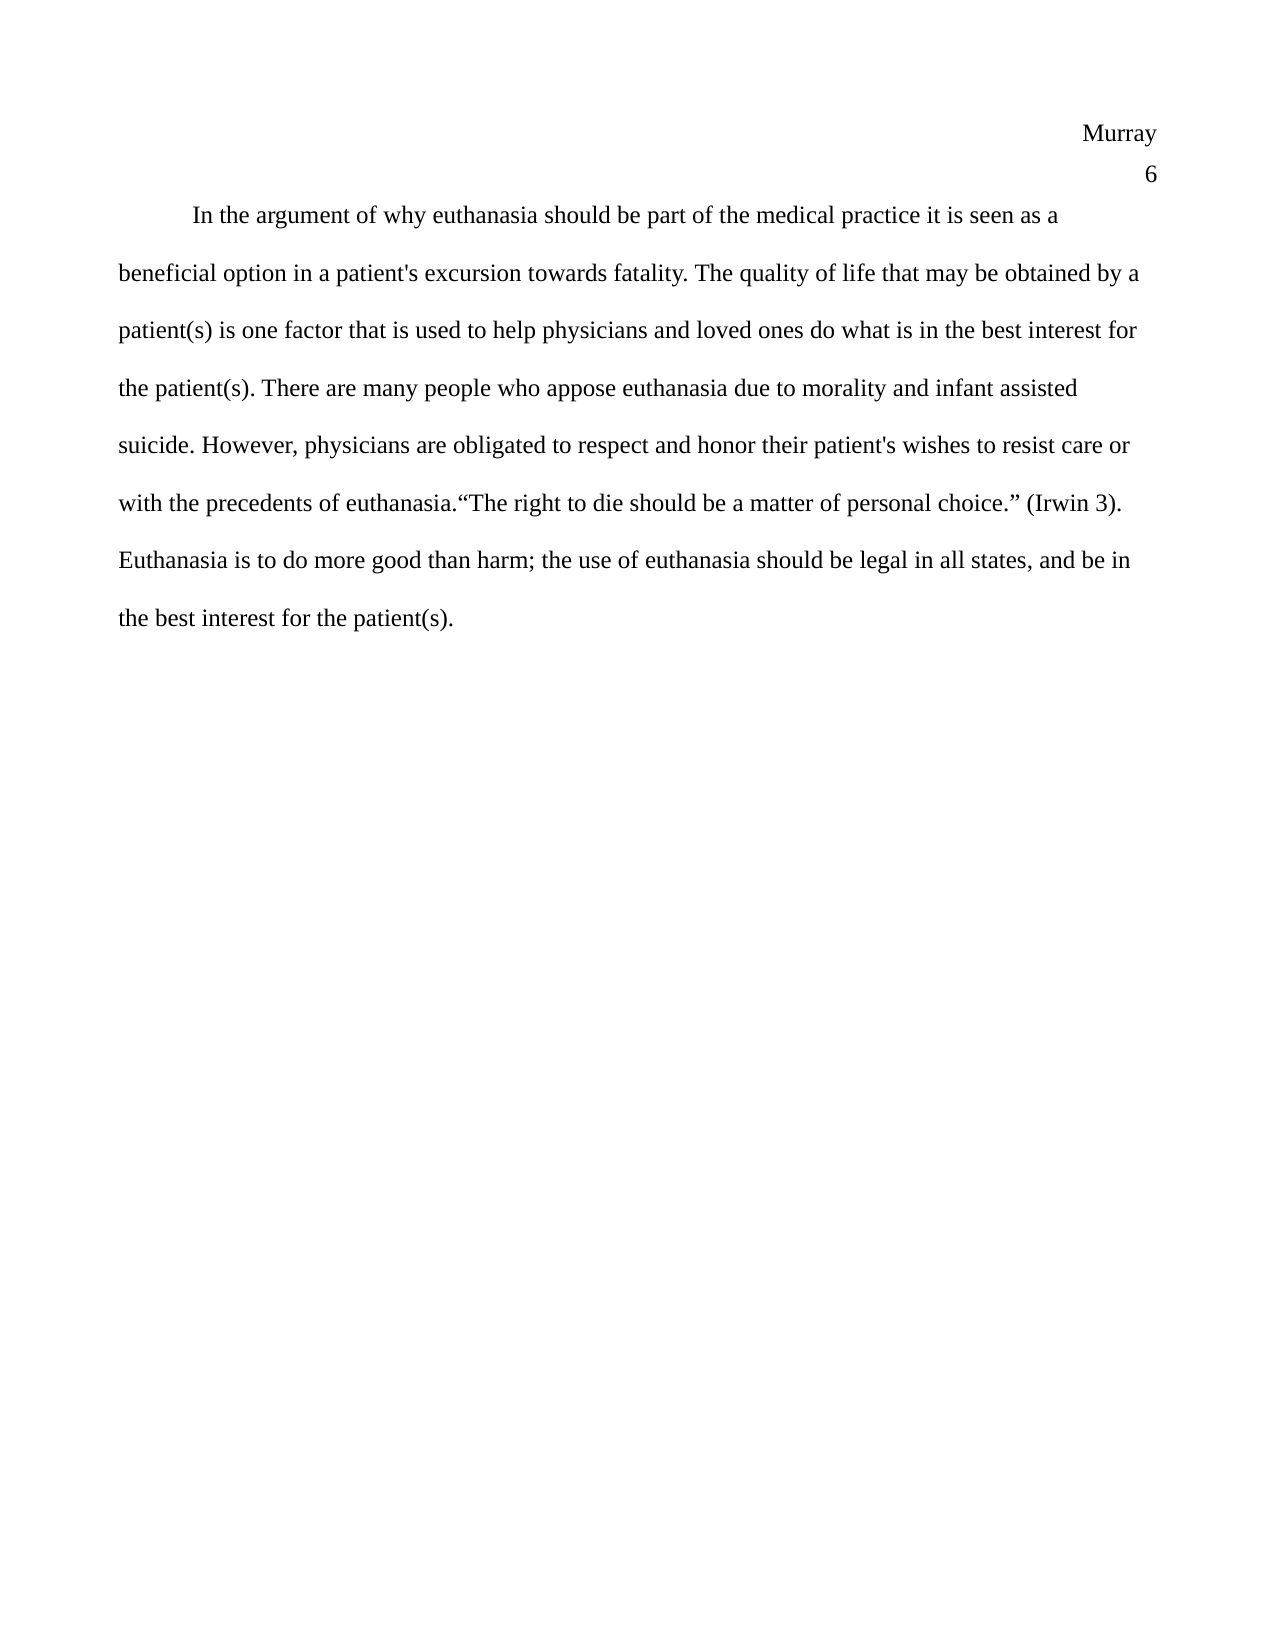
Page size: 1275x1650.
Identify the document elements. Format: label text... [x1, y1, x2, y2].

text 6 [118, 159, 1157, 188]
text In the argument of why euthanasia should be part of the medical practice it is seen as a beneficial option in a patient's excursion towards fatality. The quality of life that may be obtained by a patient(s) is one factor that is used to help physicians and loved ones do what is in the best interest for the patient(s). There are many people who appose euthanasia due to morality and infant assisted suicide. However, physicians are obligated to respect and honor their patient's wishes to resist care or with the precedents of euthanasia.“The right to die should be a matter of personal choice.” (Irwin 3). Euthanasia is to do more good than harm; the use of euthanasia should be legal in all states, and be in the best interest for the patient(s). [118, 201, 1157, 632]
text Murray [118, 118, 1157, 147]
